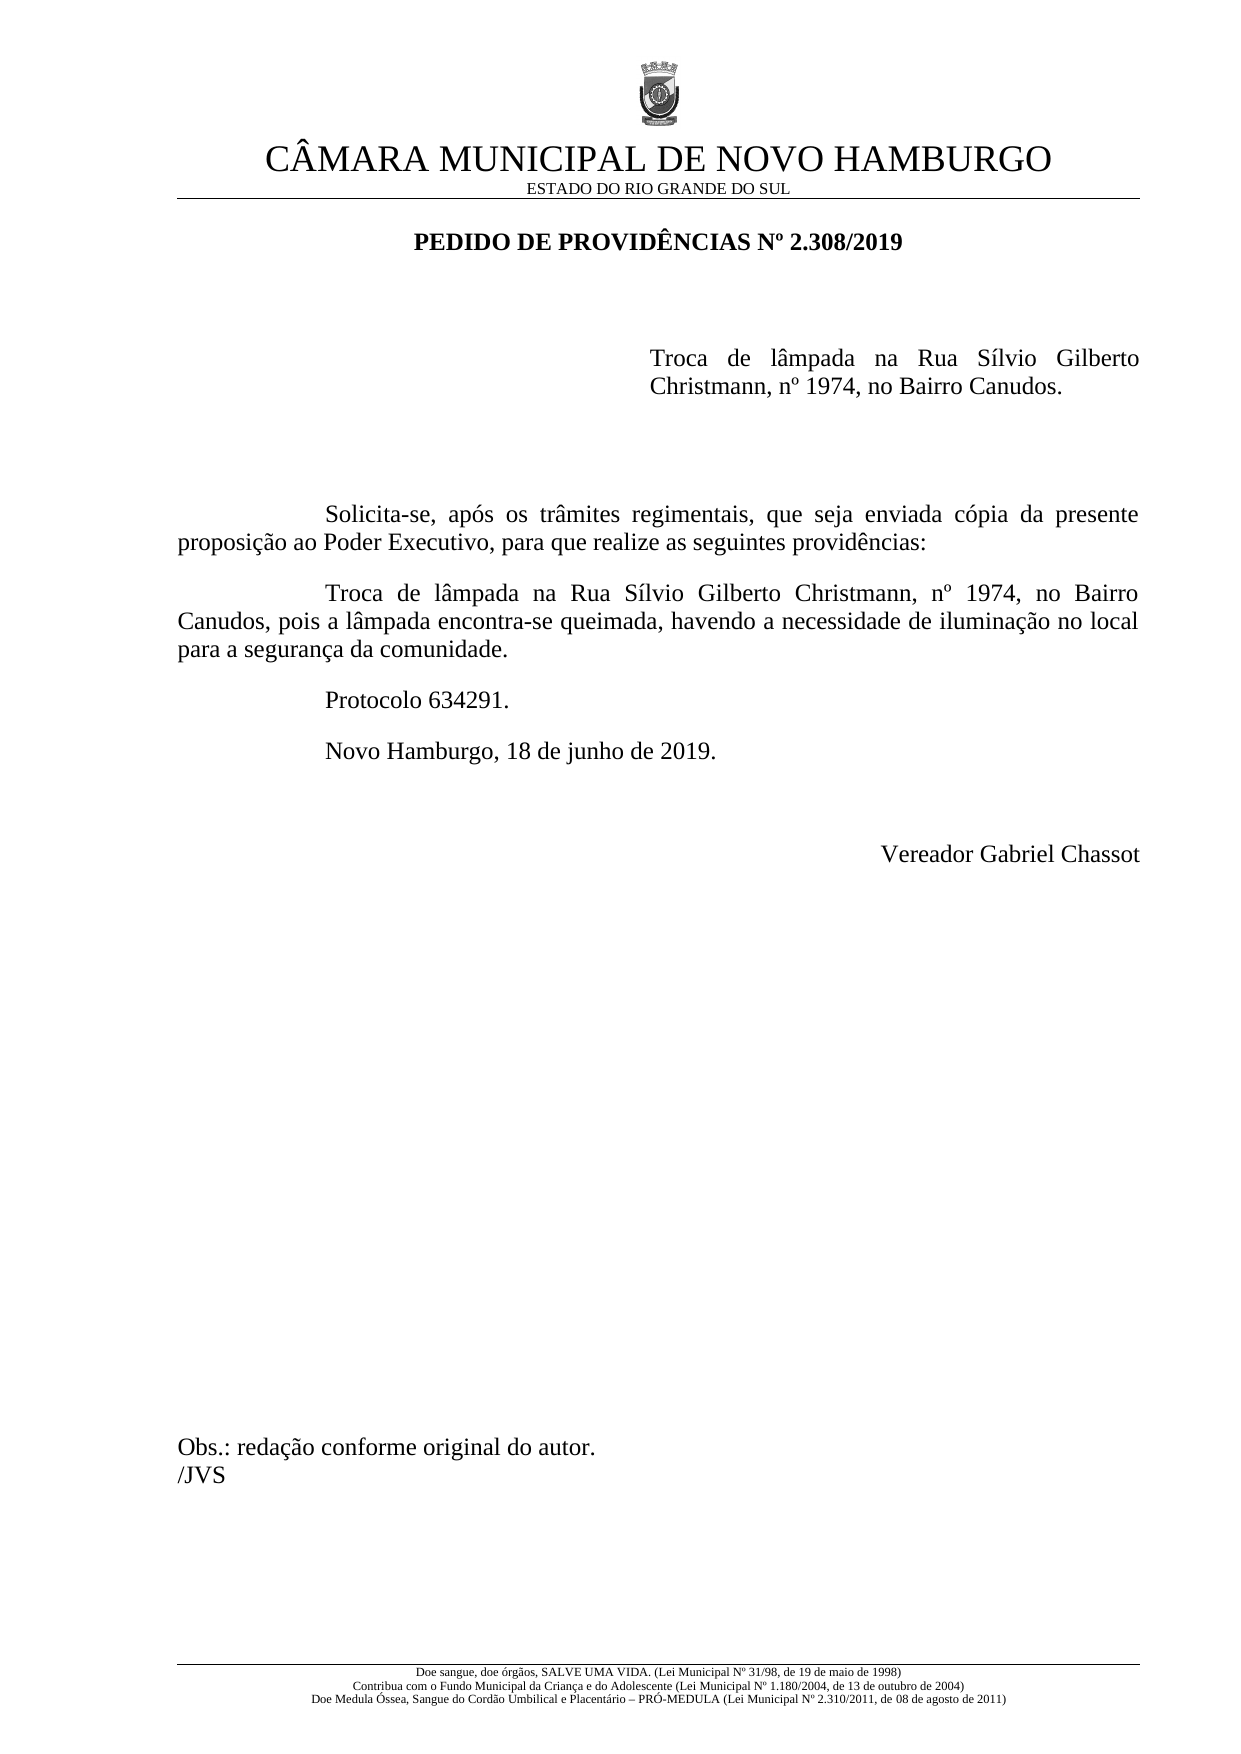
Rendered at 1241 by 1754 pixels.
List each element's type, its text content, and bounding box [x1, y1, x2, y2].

text /JVS [177, 1461, 1140, 1489]
text Troca de lâmpada na Rua Sílvio Gilberto Christmann, nº 1974, no Bairro Canudos, pois a lâmpada encontra-se queimada, havendo a necessidade de iluminação no local para a segurança da comunidade. [177, 579, 1140, 662]
text Vereador Gabriel Chassot [177, 840, 1140, 867]
text Protocolo 634291. [177, 686, 1140, 714]
text PEDIDO DE PROVIDÊNCIAS Nº 2.308/2019 [177, 228, 1140, 256]
text Solicita-se, após os trâmites regimentais, que seja enviada cópia da presente proposição ao Poder Executivo, para que realize as seguintes providências: [177, 500, 1140, 556]
text Novo Hamburgo, 18 de junho de 2019. [177, 737, 1140, 765]
text Obs.: redação conforme original do autor. [177, 1433, 1140, 1461]
text Troca de lâmpada na Rua Sílvio Gilberto Christmann, nº 1974, no Bairro Canudos. [649, 344, 1140, 400]
